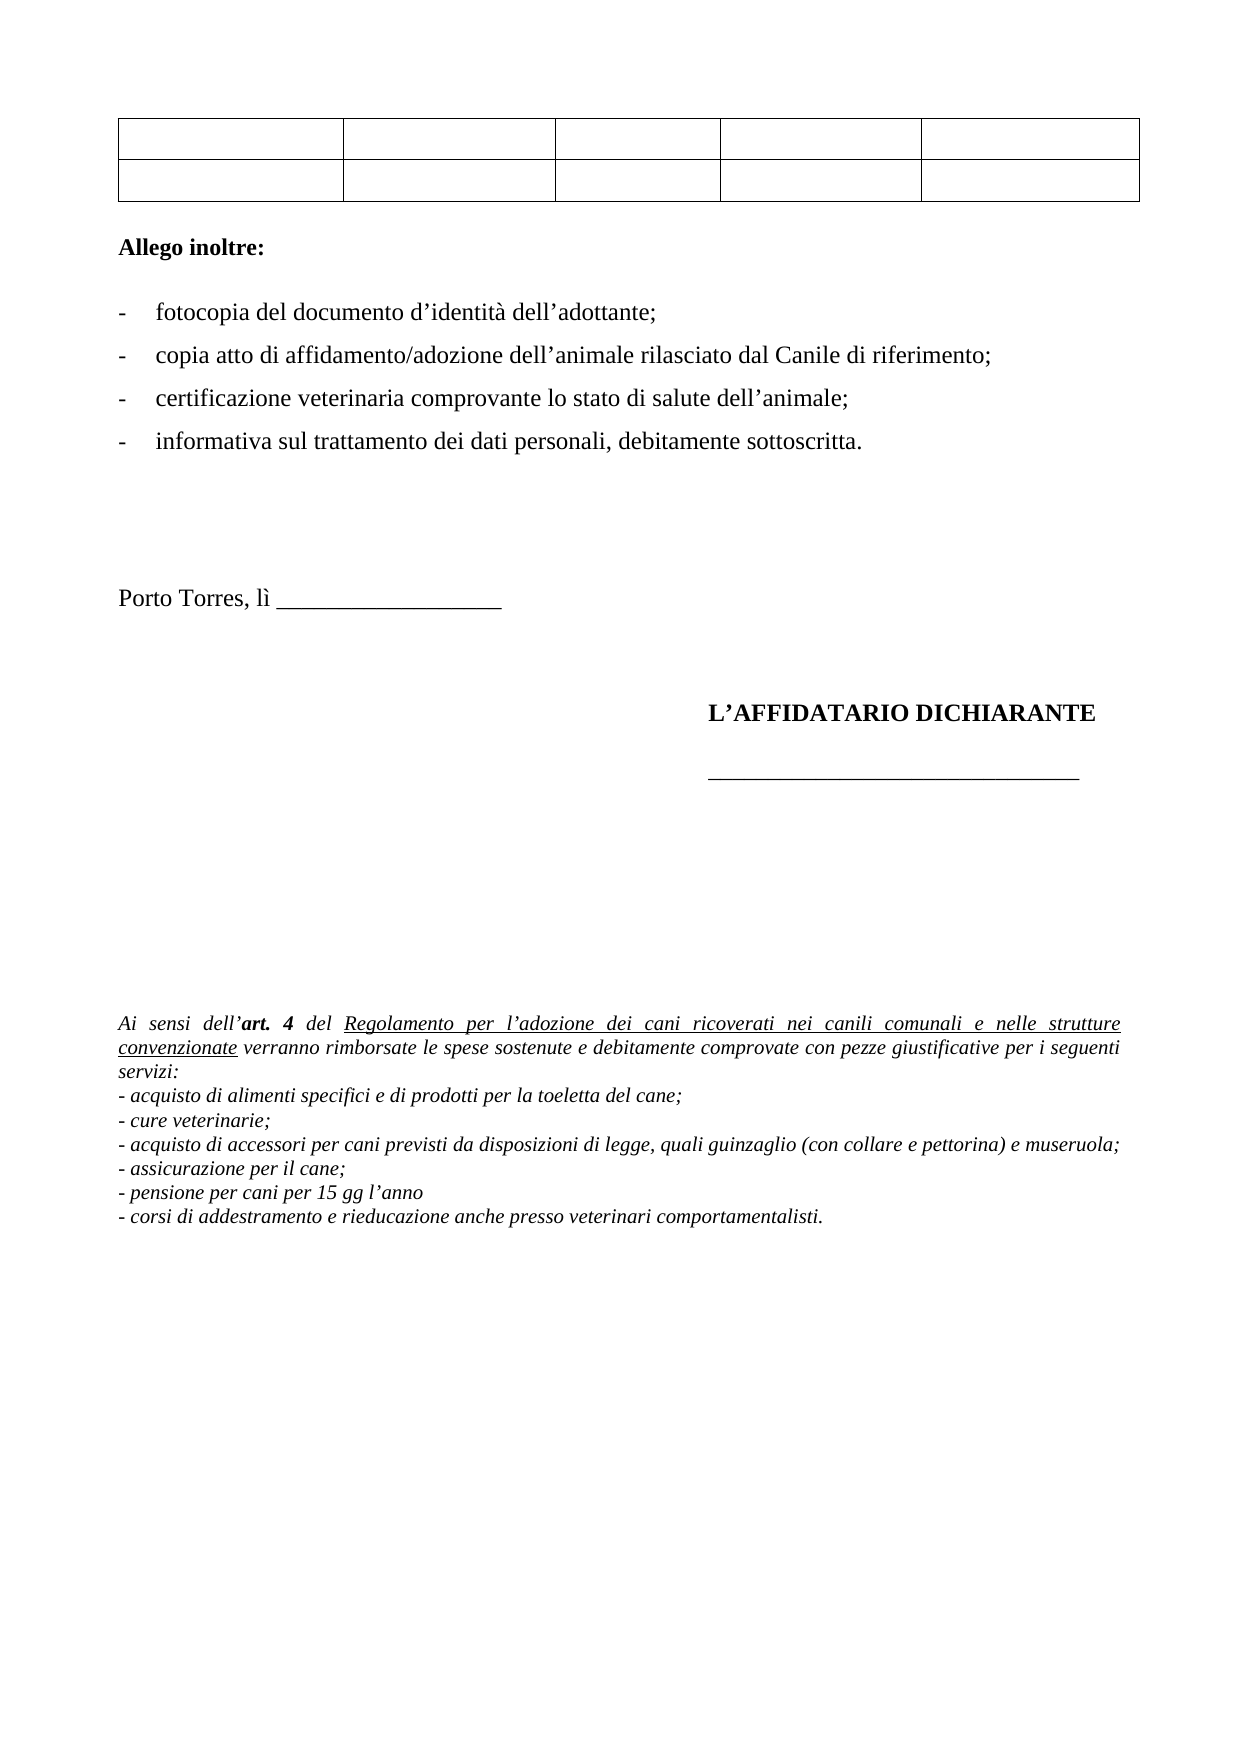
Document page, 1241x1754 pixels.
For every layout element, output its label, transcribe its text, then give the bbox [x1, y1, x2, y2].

table_cell [119, 160, 343, 201]
list informativa sul trattamento dei dati personali, debitamente sottoscritta. [118, 426, 1122, 455]
text - cure veterinarie; [118, 1107, 1122, 1132]
table_cell [119, 119, 343, 159]
text _______________________________ [118, 756, 1122, 783]
list copia atto di affidamento/adozione dell’animale rilasciato dal Canile di riferimento; [118, 340, 1122, 368]
text - assicurazione per il cane; [118, 1156, 1122, 1180]
table_cell [922, 119, 1139, 159]
table_cell [344, 160, 555, 201]
table_cell [721, 119, 921, 159]
list certificazione veterinaria comprovante lo stato di salute dell’animale; [118, 383, 1122, 412]
text - corsi di addestramento e rieducazione anche presso veterinari comportamentalisti. [118, 1204, 1122, 1228]
table_cell [556, 160, 720, 201]
table_cell [922, 160, 1139, 201]
table_cell [721, 160, 921, 201]
list fotocopia del documento d’identità dell’adottante; [118, 297, 1122, 325]
text - acquisto di alimenti specifici e di prodotti per la toeletta del cane; [118, 1083, 1122, 1107]
text L’AFFIDATARIO DICHIARANTE [118, 698, 1122, 727]
table_cell [344, 119, 555, 159]
text Ai sensi dell’art. 4 del Regolamento per l’adozione dei cani ricoverati nei canili comunali e nelle strutture convenzionate verranno rimborsate le spese sostenute e debitamente comprovate con pezze giustificative per i seguenti servizi: [118, 1011, 1122, 1083]
table_cell [556, 119, 720, 159]
text Porto Torres, lì __________________ [118, 583, 1122, 612]
text - pensione per cani per 15 gg l’anno [118, 1180, 1122, 1204]
text - acquisto di accessori per cani previsti da disposizioni di legge, quali guinzaglio (con collare e pettorina) e museruola; [118, 1132, 1122, 1156]
text Allego inoltre: [118, 233, 1122, 261]
